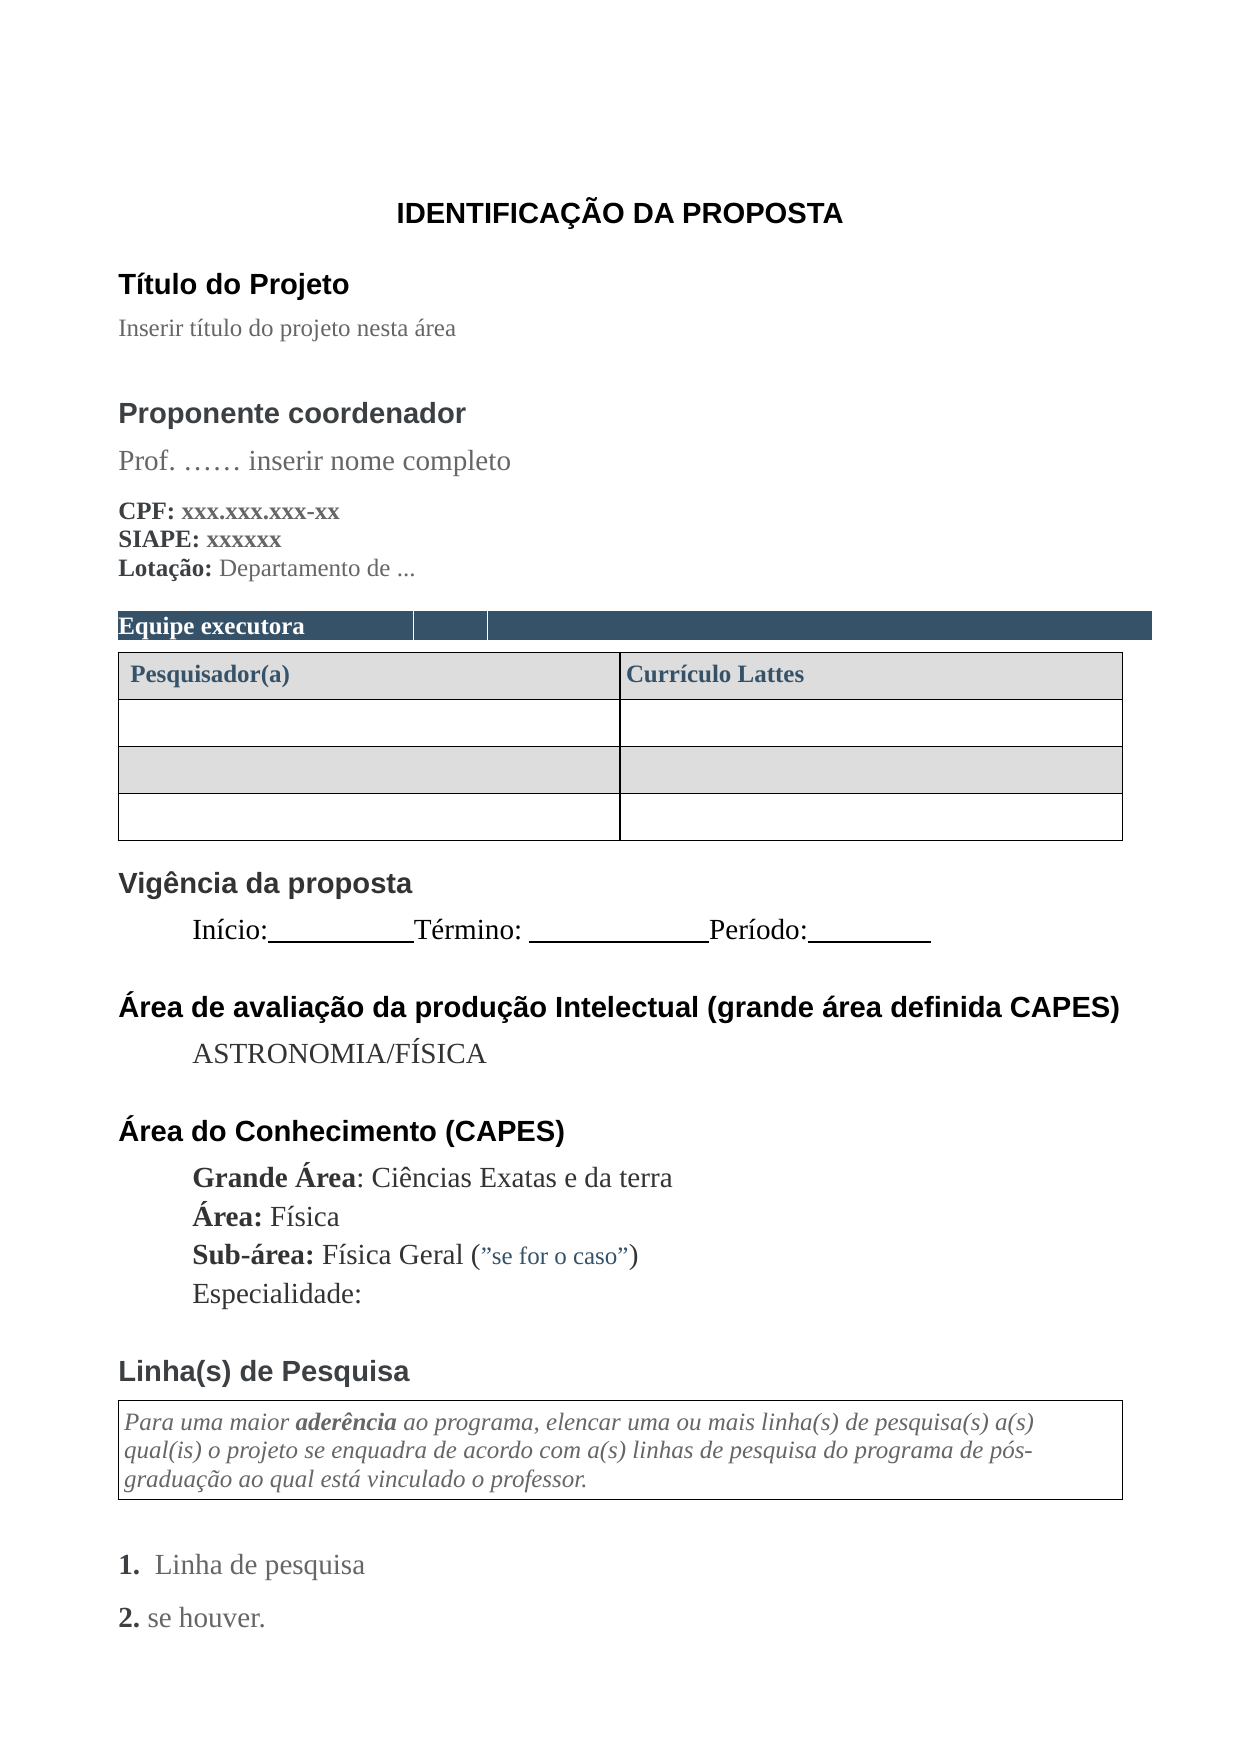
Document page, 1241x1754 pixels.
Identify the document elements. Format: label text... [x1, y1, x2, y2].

table_cell [119, 747, 619, 793]
table_header Currículo Lattes [621, 653, 1122, 699]
text Início: Término: Período: [192, 912, 1122, 945]
subtitle Área do Conhecimento (CAPES) [118, 1114, 1122, 1148]
table_cell [119, 794, 619, 840]
text Inserir título do projeto nesta área [118, 313, 1122, 342]
text Equipe executora [118, 611, 1122, 640]
table_header Para uma maior aderência ao programa, elencar uma ou mais linha(s) de pesquisa(s) a(s) qual(is) o projeto se enquadra de acordo com a(s) linhas de pesquisa do programa de pós-graduação ao qual está vinculado o professor. [119, 1401, 1122, 1499]
subtitle Proponente coordenador [118, 397, 1122, 430]
table_cell [119, 700, 619, 746]
subtitle Vigência da proposta [118, 866, 1122, 899]
title IDENTIFICAÇÃO DA PROPOSTA [118, 196, 1122, 230]
table_cell [621, 794, 1122, 840]
text CPF: xxx.xxx.xxx-xx SIAPE: xxxxxx Lotação: Departamento de ... [118, 496, 1122, 582]
table_cell [621, 700, 1122, 746]
text Grande Área: Ciências Exatas e da terra Área: Física Sub-área: Física Geral (”se for o caso”) Especialidade: [192, 1160, 1122, 1309]
subtitle Área de avaliação da produção Intelectual (grande área definida CAPES) [118, 990, 1122, 1023]
table_cell [621, 747, 1122, 793]
text 2. se houver. [118, 1601, 1122, 1634]
table_header Pesquisador(a) [119, 653, 619, 699]
subtitle Título do Projeto [118, 267, 1122, 301]
text Prof. …… inserir nome completo [118, 443, 1122, 476]
text 1. Linha de pesquisa [118, 1547, 1122, 1581]
subtitle Linha(s) de Pesquisa [118, 1354, 1122, 1387]
text ASTRONOMIA/FÍSICA [192, 1036, 1122, 1069]
